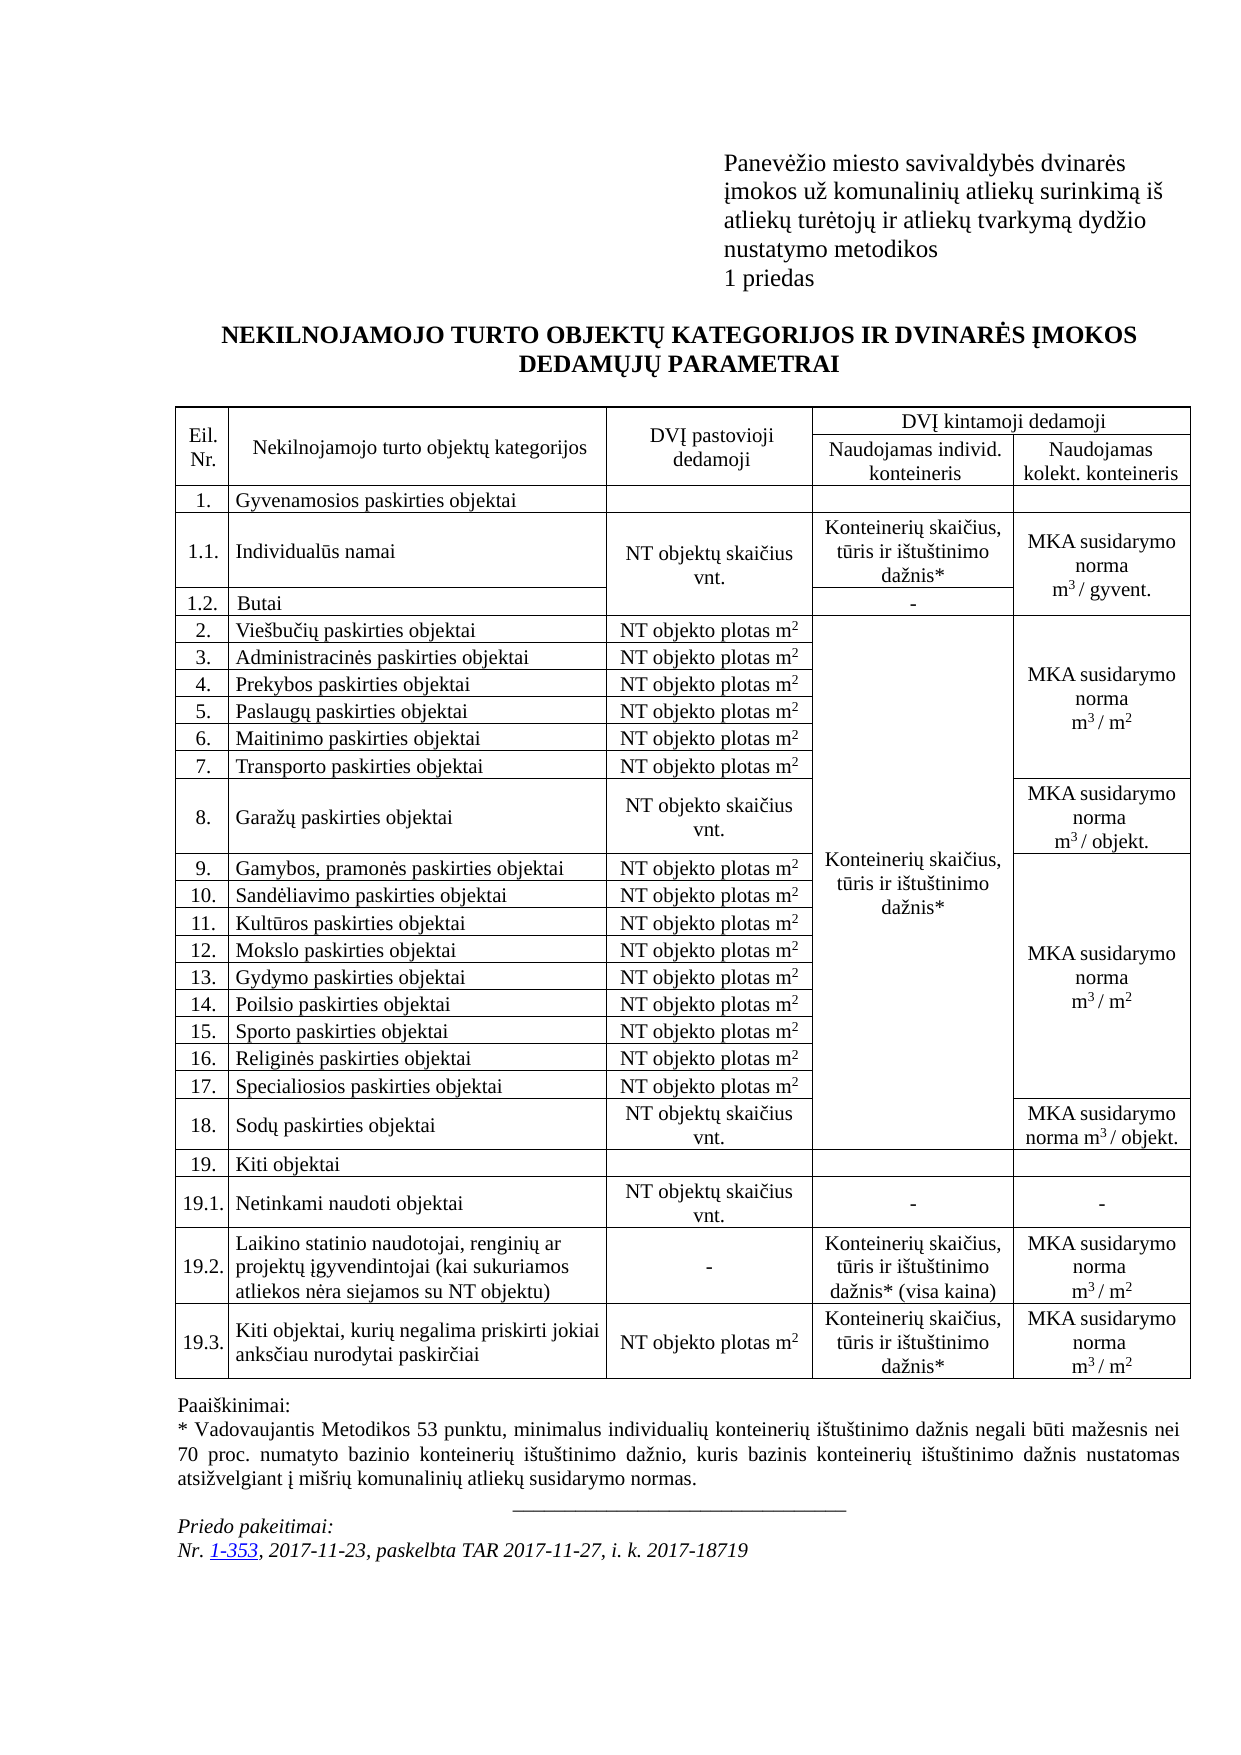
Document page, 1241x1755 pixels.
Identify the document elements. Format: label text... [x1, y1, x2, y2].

table_cell Konteinerių skaičius, tūris ir ištuštinimo dažnis* (visa kaina) [813, 1228, 1013, 1303]
table_cell Specialiosios paskirties objektai [229, 1071, 606, 1098]
table_cell MKA susidarymo norma m3 / objekt. [1014, 1099, 1190, 1149]
table_header Nekilnojamojo turto objektų kategorijos [229, 408, 606, 485]
table_cell Gyvenamosios paskirties objektai [229, 486, 606, 512]
table_header DVĮ kintamoji dedamoji [813, 408, 1190, 433]
table_cell 5. [176, 697, 228, 723]
table_cell [607, 486, 812, 512]
table_cell MKA susidarymo norma m3 / gyvent. [1014, 513, 1190, 614]
table_header DVĮ pastovioji dedamoji [607, 408, 812, 485]
table_cell 1.2. [176, 588, 228, 614]
table_cell 6. [176, 724, 228, 750]
table_cell 10. [176, 881, 228, 907]
table_cell NT objekto plotas m2 [607, 670, 812, 696]
table_cell Gamybos, pramonės paskirties objektai [229, 854, 606, 880]
table_cell NT objekto plotas m2 [607, 697, 812, 723]
table_cell MKA susidarymo norma m3 / m2 [1014, 1304, 1190, 1378]
table_cell NT objekto plotas m2 [607, 643, 812, 669]
table_cell NT objektų skaičius vnt. [607, 1099, 812, 1149]
table_cell Kiti objektai [229, 1150, 606, 1176]
table_cell Kultūros paskirties objektai [229, 908, 606, 934]
table_cell 3. [176, 643, 228, 669]
table_cell Paslaugų paskirties objektai [229, 697, 606, 723]
text Panevėžio miesto savivaldybės dvinarės [177, 148, 1181, 176]
table_cell Gydymo paskirties objektai [229, 963, 606, 989]
table_cell Laikino statinio naudotojai, renginių ar projektų įgyvendintojai (kai sukuriamos atliekos nėra siejamos su NT objektu) [229, 1228, 606, 1303]
table_cell 18. [176, 1099, 228, 1149]
table_cell Netinkami naudoti objektai [229, 1177, 606, 1227]
table_cell 2. [176, 616, 228, 642]
table_cell Naudojamas individ. konteineris [813, 435, 1013, 485]
table_cell [813, 486, 1013, 512]
table_cell 11. [176, 908, 228, 934]
table_cell NT objekto plotas m2 [607, 1304, 812, 1378]
table_cell 19.1. [176, 1177, 228, 1227]
table_cell Transporto paskirties objektai [229, 751, 606, 778]
table_cell 13. [176, 963, 228, 989]
table_cell NT objekto skaičius vnt. [607, 779, 812, 853]
table_cell MKA susidarymo norma m3 / m2 [1014, 854, 1190, 1098]
table_cell Garažų paskirties objektai [229, 779, 606, 853]
table_cell MKA susidarymo norma m3 / objekt. [1014, 779, 1190, 853]
table_cell NT objekto plotas m2 [607, 1044, 812, 1070]
text Priedo pakeitimai: [177, 1514, 1181, 1538]
table_cell Viešbučių paskirties objektai [229, 616, 606, 642]
table_cell Religinės paskirties objektai [229, 1044, 606, 1070]
table_cell Sodų paskirties objektai [229, 1099, 606, 1149]
table_cell - [813, 1177, 1013, 1227]
text Nr. 1-353, 2017-11-23, paskelbta TAR 2017-11-27, i. k. 2017-18719 [177, 1538, 1181, 1562]
table_cell NT objekto plotas m2 [607, 1071, 812, 1098]
text 1 priedas [177, 263, 1181, 291]
table_cell 9. [176, 854, 228, 880]
table_cell NT objekto plotas m2 [607, 936, 812, 962]
table_cell Prekybos paskirties objektai [229, 670, 606, 696]
table_cell NT objekto plotas m2 [607, 990, 812, 1016]
table_cell [1014, 486, 1190, 512]
table_cell Sporto paskirties objektai [229, 1017, 606, 1043]
table_cell NT objekto plotas m2 [607, 963, 812, 989]
text NEKILNOJAMOJO TURTO OBJEKTŲ KATEGORIJOS IR DVINARĖS ĮMOKOS DEDAMŲJŲ PARAMETRAI [177, 320, 1181, 378]
table_cell [813, 1150, 1013, 1176]
table_header Eil. Nr. [176, 408, 228, 485]
table_cell NT objekto plotas m2 [607, 724, 812, 750]
table_cell Naudojamas kolekt. konteineris [1014, 435, 1190, 485]
table_cell MKA susidarymo norma m3 / m2 [1014, 1228, 1190, 1303]
text atliekų turėtojų ir atliekų tvarkymą dydžio [723, 205, 1181, 234]
table_cell Konteinerių skaičius, tūris ir ištuštinimo dažnis* [813, 513, 1013, 587]
table_cell NT objekto plotas m2 [607, 881, 812, 907]
table_cell 16. [176, 1044, 228, 1070]
table_cell NT objekto plotas m2 [607, 616, 812, 642]
text ________________________________ [177, 1489, 1181, 1514]
table_cell Poilsio paskirties objektai [229, 990, 606, 1016]
table_cell Konteinerių skaičius, tūris ir ištuštinimo dažnis* [813, 616, 1013, 1149]
table_cell Butai [229, 588, 606, 614]
table_cell 15. [176, 1017, 228, 1043]
table_cell 1.1. [176, 513, 228, 587]
table_cell Konteinerių skaičius, tūris ir ištuštinimo dažnis* [813, 1304, 1013, 1378]
table_cell 19. [176, 1150, 228, 1176]
table_cell NT objekto plotas m2 [607, 751, 812, 778]
table_cell 19.2. [176, 1228, 228, 1303]
text įmokos už komunalinių atliekų surinkimą iš [723, 176, 1181, 205]
table_cell NT objekto plotas m2 [607, 854, 812, 880]
table_cell 1. [176, 486, 228, 512]
table_cell NT objektų skaičius vnt. [607, 513, 812, 614]
table_cell Kiti objektai, kurių negalima priskirti jokiai anksčiau nurodytai paskirčiai [229, 1304, 606, 1378]
table_cell [607, 1150, 812, 1176]
table_cell 14. [176, 990, 228, 1016]
table_cell Maitinimo paskirties objektai [229, 724, 606, 750]
table_cell Sandėliavimo paskirties objektai [229, 881, 606, 907]
table_cell [1014, 1150, 1190, 1176]
table_cell 7. [176, 751, 228, 778]
table_cell NT objekto plotas m2 [607, 1017, 812, 1043]
text nustatymo metodikos [723, 234, 1181, 263]
table_cell 8. [176, 779, 228, 853]
table_cell - [1014, 1177, 1190, 1227]
table_cell Administracinės paskirties objektai [229, 643, 606, 669]
table_cell MKA susidarymo norma m3 / m2 [1014, 616, 1190, 778]
text * Vadovaujantis Metodikos 53 punktu, minimalus individualių konteinerių ištuštinimo dažnis negali būti mažesnis nei 70 proc. numatyto bazinio konteinerių ištuštinimo dažnio, kuris bazinis konteinerių ištuštinimo dažnis nustatomas atsižvelgiant į mišrių komunalinių atliekų susidarymo normas. [177, 1417, 1181, 1489]
table_cell NT objektų skaičius vnt. [607, 1177, 812, 1227]
table_cell Individualūs namai [229, 513, 606, 587]
table_cell - [813, 588, 1013, 614]
table_cell - [607, 1228, 812, 1303]
table_cell 17. [176, 1071, 228, 1098]
table_cell Mokslo paskirties objektai [229, 936, 606, 962]
table_cell 12. [176, 936, 228, 962]
table_cell 4. [176, 670, 228, 696]
text Paaiškinimai: [177, 1393, 1181, 1417]
table_cell 19.3. [176, 1304, 228, 1378]
table_cell NT objekto plotas m2 [607, 908, 812, 934]
